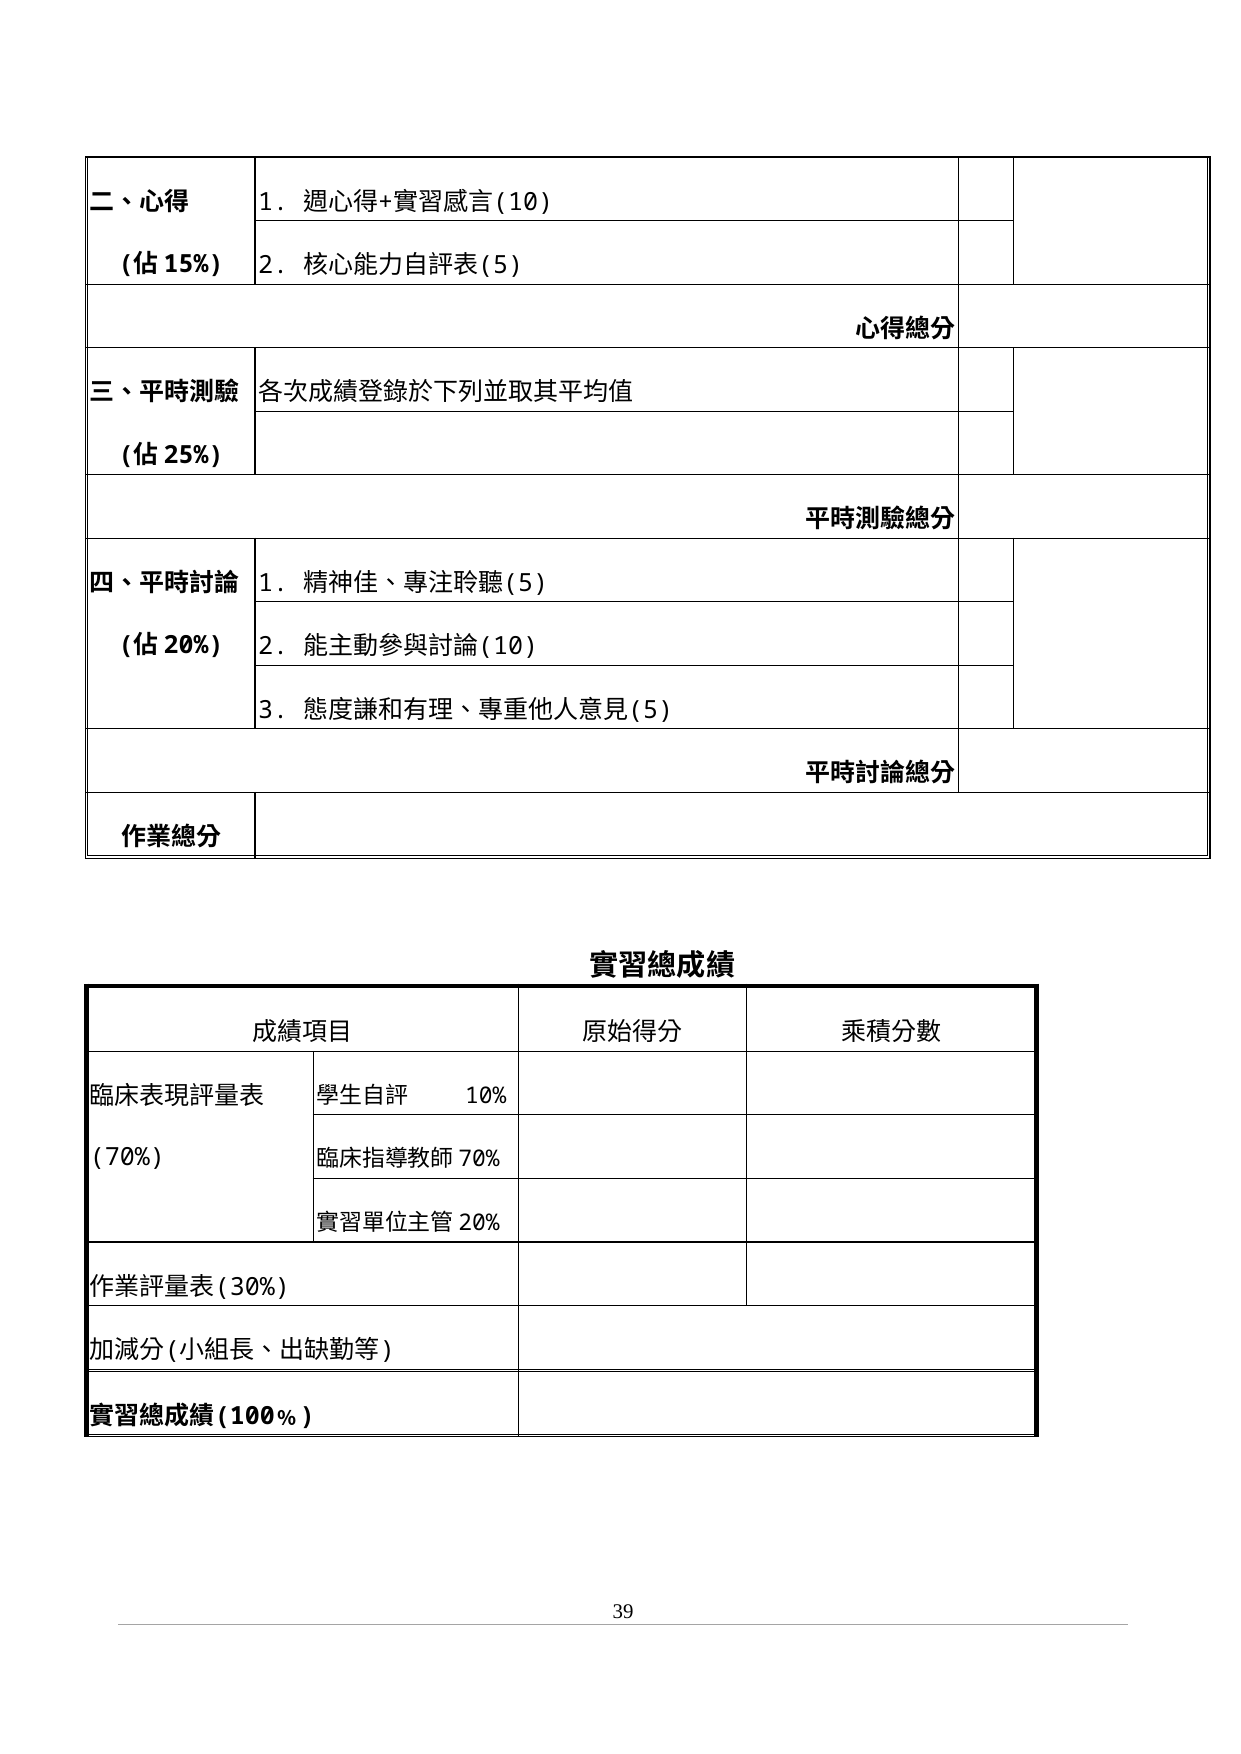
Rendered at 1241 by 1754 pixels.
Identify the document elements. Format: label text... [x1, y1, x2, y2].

table_cell 2. 核心能力自評表(5) [256, 221, 958, 283]
table_cell 四、平時討論 (佔20%) [88, 539, 254, 728]
table_cell [959, 285, 1207, 347]
table_cell [959, 666, 1013, 728]
table_cell [959, 602, 1013, 665]
table_cell 心得總分 [88, 285, 958, 347]
table_header 乘積分數 [747, 988, 1034, 1051]
table_cell [959, 158, 1013, 220]
table_cell 實習單位主管20% [314, 1179, 518, 1241]
table_cell [1014, 348, 1207, 474]
table_cell [959, 412, 1013, 474]
table_cell 2. 能主動參與討論(10) [256, 602, 958, 665]
table_cell [959, 539, 1013, 601]
table_cell [959, 729, 1207, 792]
table_cell 作業總分 [88, 793, 254, 855]
text 實習總成績 [187, 921, 1137, 983]
table_cell 平時討論總分 [88, 729, 958, 792]
table_header 成績項目 [89, 988, 518, 1051]
table_cell 各次成績登錄於下列並取其平均值 [256, 348, 958, 411]
table_cell [1014, 158, 1207, 283]
table_cell 實習總成績(100﹪) [89, 1372, 518, 1434]
table_cell 二、心得 (佔15%) [88, 158, 254, 283]
table_cell 1. 精神佳、專注聆聽(5) [256, 539, 958, 601]
table_cell 臨床表現評量表(70%) [89, 1052, 313, 1241]
table_cell 學生自評 10% [314, 1052, 518, 1114]
table_cell [747, 1052, 1034, 1114]
table_cell [959, 348, 1013, 411]
table_cell [747, 1179, 1034, 1241]
table_cell [747, 1115, 1034, 1178]
table_cell [519, 1115, 746, 1178]
table_cell 平時測驗總分 [88, 475, 958, 538]
table_cell 加減分(小組長、出缺勤等) [89, 1306, 518, 1368]
table_cell [1014, 539, 1207, 728]
table_header 原始得分 [519, 988, 746, 1051]
table_cell 臨床指導教師70% [314, 1115, 518, 1178]
table_cell 1. 週心得+實習感言(10) [256, 158, 958, 220]
table_cell [959, 221, 1013, 283]
table_cell [519, 1052, 746, 1114]
table_cell 三、平時測驗 (佔25%) [88, 348, 254, 474]
table_cell [519, 1179, 746, 1241]
table_cell [256, 412, 958, 474]
table_cell [519, 1372, 1034, 1434]
table_cell 3. 態度謙和有理、專重他人意見(5) [256, 666, 958, 728]
table_cell [959, 475, 1207, 538]
table_cell 作業評量表(30%) [89, 1243, 518, 1305]
table_cell [747, 1243, 1034, 1305]
table_cell [519, 1243, 746, 1305]
table_cell [256, 793, 1207, 855]
table_cell [519, 1306, 1034, 1368]
